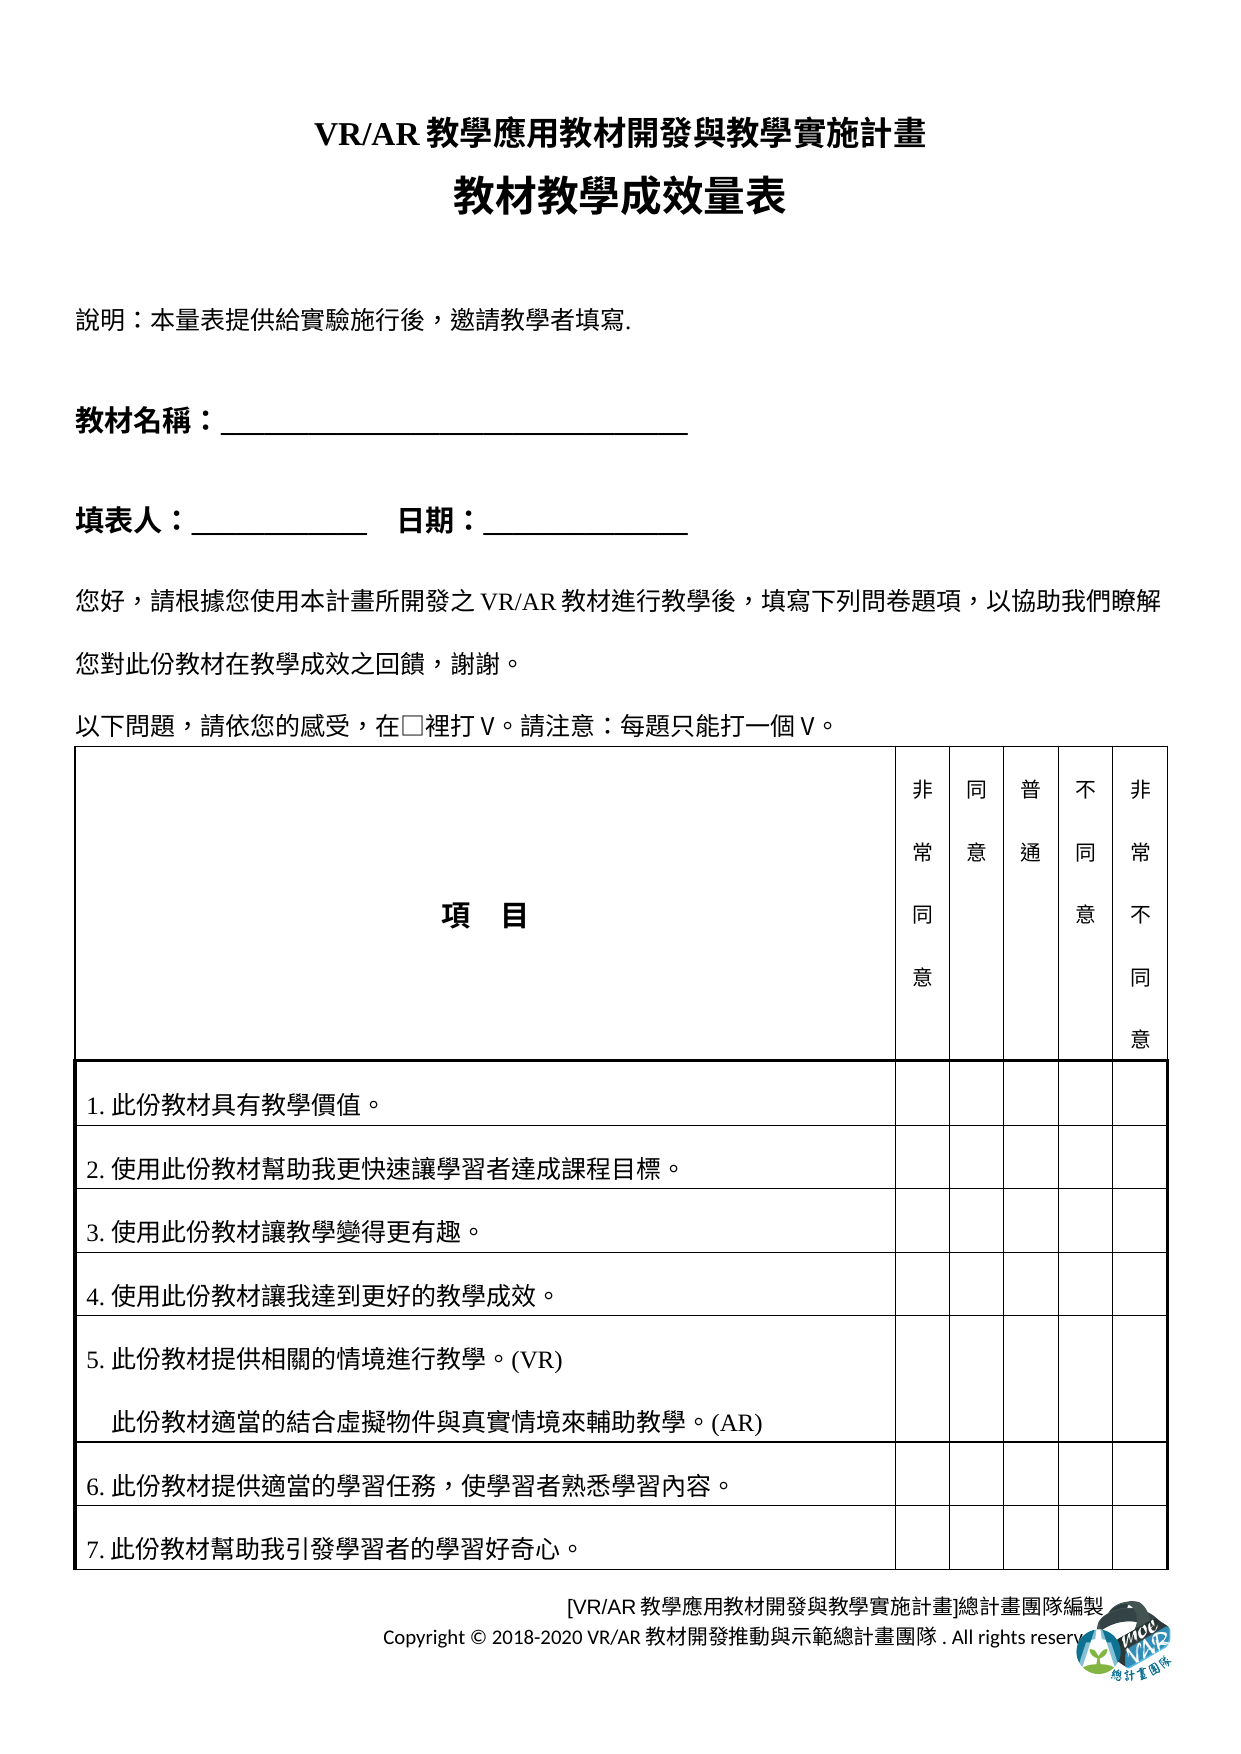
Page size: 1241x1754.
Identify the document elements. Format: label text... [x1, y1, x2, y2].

table_cell [950, 1443, 1003, 1505]
table_cell [896, 1126, 949, 1188]
table_cell [896, 1443, 949, 1505]
text 填表人：____________ 日期：______________ [75, 477, 1165, 539]
table_header 非常不同意 [1113, 747, 1167, 1059]
table_cell [950, 1253, 1003, 1315]
table_cell [896, 1506, 949, 1568]
table_header 普通 [1004, 747, 1058, 1059]
table_header 同意 [950, 747, 1003, 1059]
table_cell [1004, 1443, 1058, 1505]
table_cell 6. 此份教材提供適當的學習任務，使學習者熟悉學習內容。 [77, 1443, 895, 1505]
table_cell [950, 1316, 1003, 1441]
table_cell 3. 使用此份教材讓教學變得更有趣。 [77, 1189, 895, 1252]
table_cell [1004, 1126, 1058, 1188]
table_cell [1059, 1443, 1112, 1505]
table_cell [1004, 1253, 1058, 1315]
table_cell [1059, 1253, 1112, 1315]
table_cell 5. 此份教材提供相關的情境進行教學。(VR) 此份教材適當的結合虛擬物件與真實情境來輔助教學。(AR) [77, 1316, 895, 1441]
table_cell [1004, 1189, 1058, 1252]
text 教材名稱：________________________________ [75, 377, 1165, 439]
table_header 非常同意 [896, 747, 949, 1059]
table_cell [1113, 1189, 1166, 1252]
table_cell 7. 此份教材幫助我引發學習者的學習好奇心。 [77, 1506, 895, 1568]
table_cell 1. 此份教材具有教學價值。 [77, 1062, 895, 1125]
table_cell [1004, 1316, 1058, 1441]
table_cell [950, 1189, 1003, 1252]
text 說明：本量表提供給實驗施行後，邀請教學者填寫. [75, 277, 1165, 339]
table_header 項 目 [76, 747, 895, 1059]
table_header 不同意 [1059, 747, 1112, 1059]
table_cell [950, 1126, 1003, 1188]
text 教材教學成效量表 [75, 152, 1165, 214]
table_cell [950, 1062, 1003, 1125]
table_cell [1059, 1062, 1112, 1125]
table_cell [1004, 1062, 1058, 1125]
table_cell 4. 使用此份教材讓我達到更好的教學成效。 [77, 1253, 895, 1315]
table_cell [1113, 1443, 1166, 1505]
text 您好，請根據您使用本計畫所開發之VR/AR教材進行教學後，填寫下列問卷題項，以協助我們瞭解您對此份教材在教學成效之回饋，謝謝。 [75, 558, 1165, 683]
text VR/AR教學應用教材開發與教學實施計畫 [75, 89, 1165, 152]
table_cell [1059, 1189, 1112, 1252]
table_cell [1113, 1316, 1166, 1441]
table_cell 2. 使用此份教材幫助我更快速讓學習者達成課程目標。 [77, 1126, 895, 1188]
table_cell [896, 1189, 949, 1252]
table_cell [1113, 1062, 1166, 1125]
table_cell [1113, 1506, 1166, 1568]
table_cell [896, 1253, 949, 1315]
table_cell [1059, 1506, 1112, 1568]
table_cell [896, 1316, 949, 1441]
text 以下問題，請依您的感受，在□裡打V。請注意：每題只能打一個V。 [75, 683, 1165, 746]
table_cell [1113, 1253, 1166, 1315]
table_cell [896, 1062, 949, 1125]
table_cell [1059, 1126, 1112, 1188]
table_cell [1004, 1506, 1058, 1568]
table_cell [1059, 1316, 1112, 1441]
table_cell [950, 1506, 1003, 1568]
table_cell [1113, 1126, 1166, 1188]
